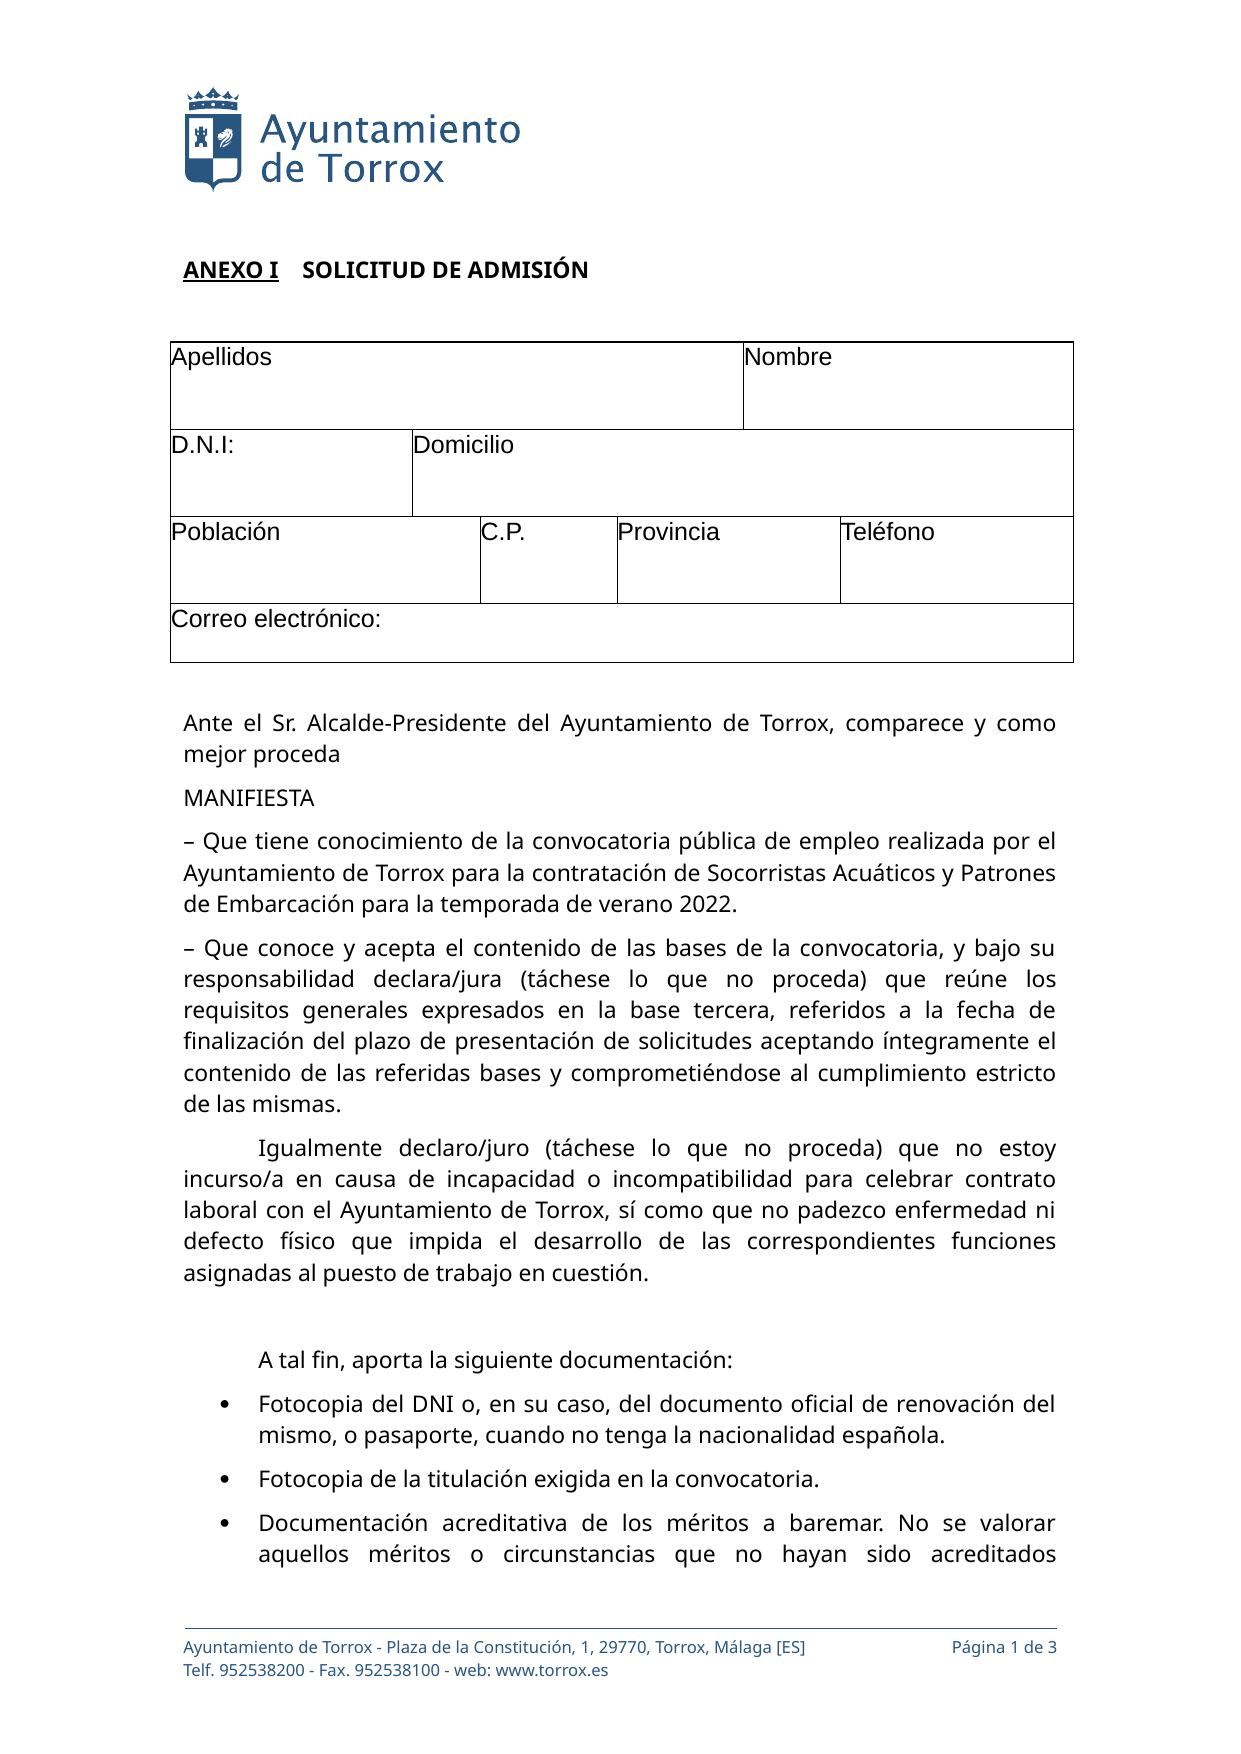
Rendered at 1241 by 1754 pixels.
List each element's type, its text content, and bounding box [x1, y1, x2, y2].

text MANIFIESTA [183, 782, 1057, 813]
table_header Apellidos [171, 343, 743, 429]
text ANEXO I SOLICITUD DE ADMISIÓN [183, 254, 1057, 285]
table_cell Domicilio [413, 430, 1073, 516]
text Igualmente declaro/juro (táchese lo que no proceda) que no estoy incurso/a en causa de incapacidad o incompatibilidad para celebrar contrato laboral con el Ayuntamiento de Torrox, sí como que no padezco enfermedad ni defecto físico que impida el desarrollo de las correspondientes funciones asignadas al puesto de trabajo en cuestión. [183, 1132, 1057, 1288]
list Documentación acreditativa de los méritos a baremar. No se valorar aquellos méritos o circunstancias que no hayan sido acreditados [221, 1507, 1057, 1569]
table_header Nombre [744, 343, 1073, 429]
list Fotocopia del DNI o, en su caso, del documento oficial de renovación del mismo, o pasaporte, cuando no tenga la nacionalidad española. [221, 1388, 1057, 1450]
table_cell C.P. [481, 517, 617, 603]
text Ante el Sr. Alcalde-Presidente del Ayuntamiento de Torrox, comparece y como mejor proceda [183, 707, 1057, 769]
table_cell D.N.I: [171, 430, 412, 516]
table_cell Población [171, 517, 480, 603]
text – Que tiene conocimiento de la convocatoria pública de empleo realizada por el Ayuntamiento de Torrox para la contratación de Socorristas Acuáticos y Patrones de Embarcación para la temporada de verano 2022. [183, 825, 1057, 919]
table_cell Provincia [618, 517, 840, 603]
text A tal fin, aporta la siguiente documentación: [183, 1344, 1057, 1375]
text – Que conoce y acepta el contenido de las bases de la convocatoria, y bajo su responsabilidad declara/jura (táchese lo que no proceda) que reúne los requisitos generales expresados en la base tercera, referidos a la fecha de finalización del plazo de presentación de solicitudes aceptando íntegramente el contenido de las referidas bases y comprometiéndose al cumplimiento estricto de las mismas. [183, 932, 1057, 1119]
table_cell Correo electrónico: [171, 604, 1073, 662]
list Fotocopia de la titulación exigida en la convocatoria. [221, 1463, 1057, 1494]
table_cell Teléfono [841, 517, 1073, 603]
